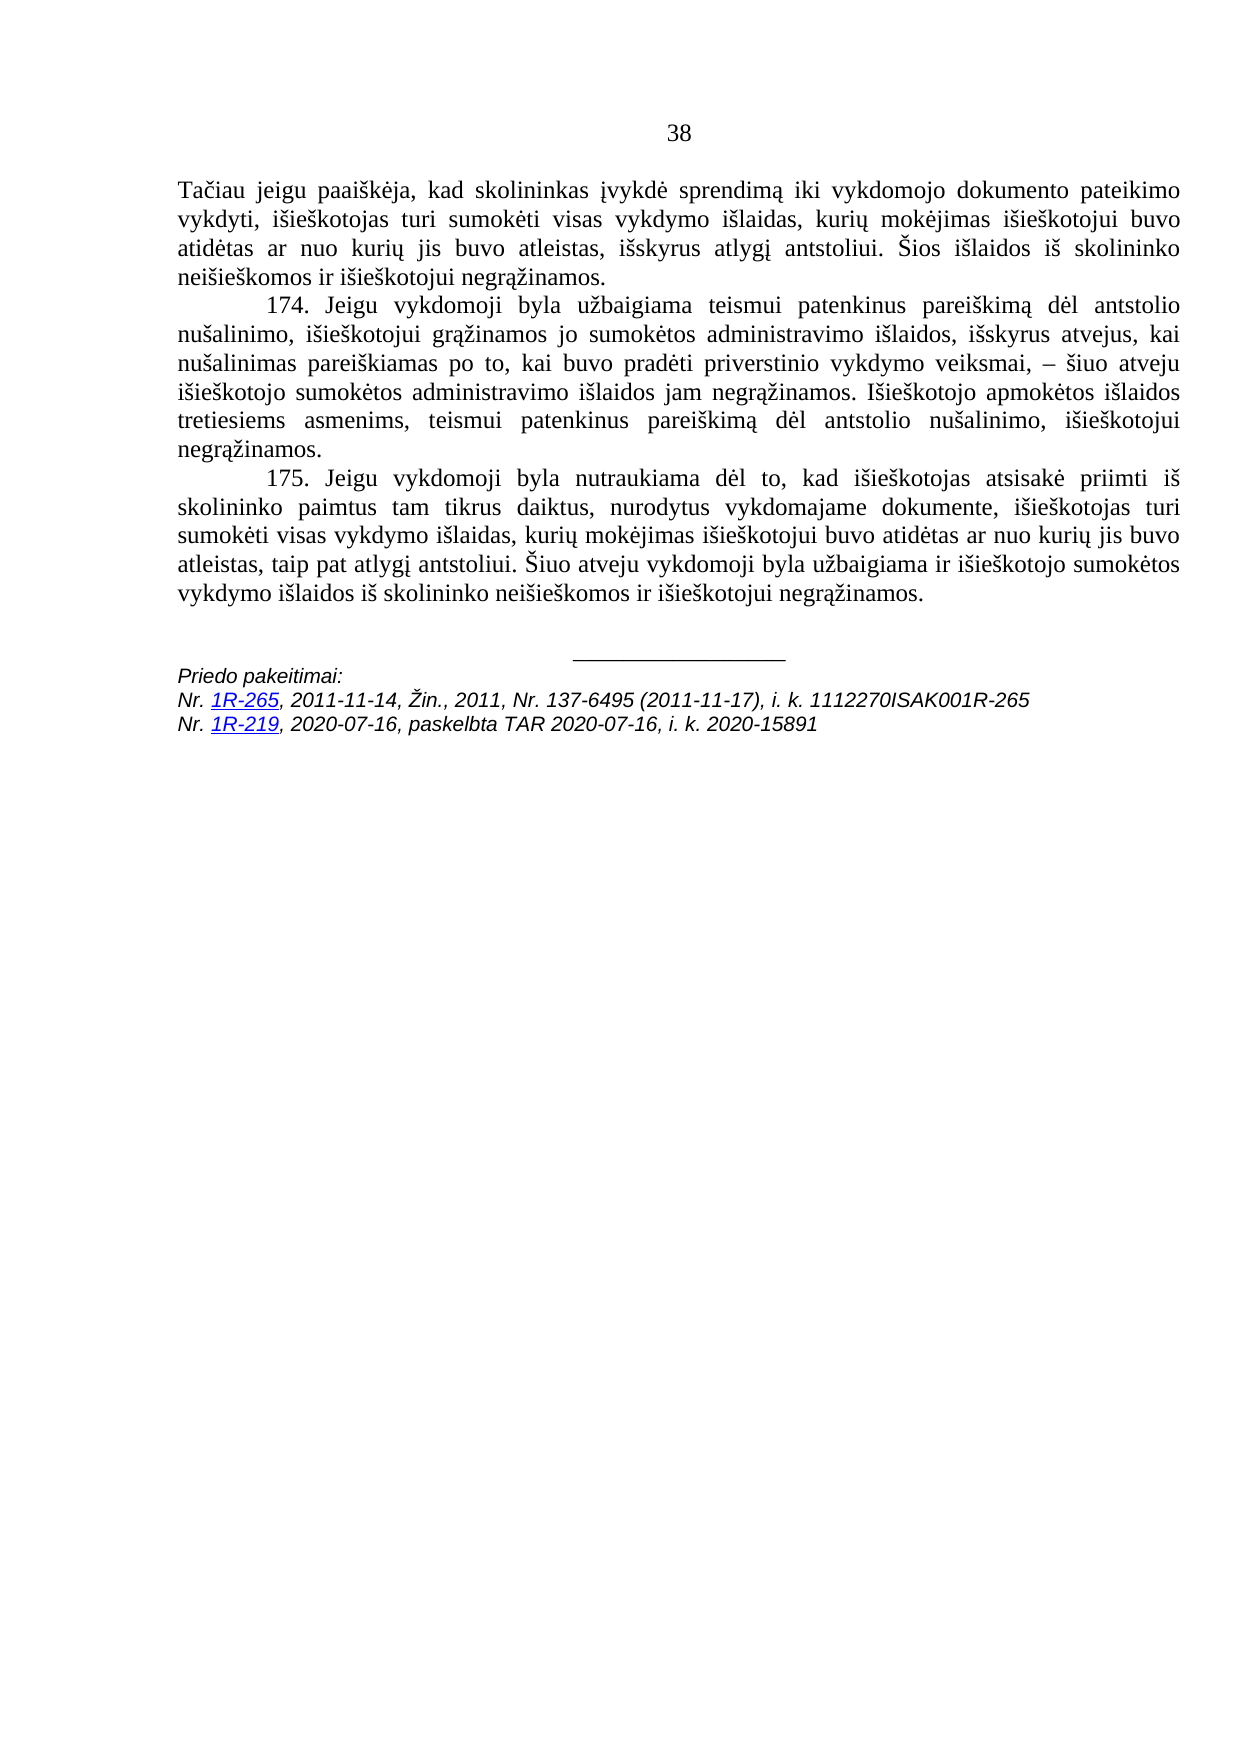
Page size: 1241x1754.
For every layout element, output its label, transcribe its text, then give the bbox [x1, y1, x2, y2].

text Priedo pakeitimai: [177, 664, 1181, 688]
text Nr. 1R-265, 2011-11-14, Žin., 2011, Nr. 137-6495 (2011-11-17), i. k. 1112270ISAK001R-265 [177, 688, 1181, 712]
text Tačiau jeigu paaiškėja, kad skolininkas įvykdė sprendimą iki vykdomojo dokumento pateikimo vykdyti, išieškotojas turi sumokėti visas vykdymo išlaidas, kurių mokėjimas išieškotojui buvo atidėtas ar nuo kurių jis buvo atleistas, išskyrus atlygį antstoliui. Šios išlaidos iš skolininko neišieškomos ir išieškotojui negrąžinamos. [177, 176, 1181, 291]
text 175. Jeigu vykdomoji byla nutraukiama dėl to, kad išieškotojas atsisakė priimti iš skolininko paimtus tam tikrus daiktus, nurodytus vykdomajame dokumente, išieškotojas turi sumokėti visas vykdymo išlaidas, kurių mokėjimas išieškotojui buvo atidėtas ar nuo kurių jis buvo atleistas, taip pat atlygį antstoliui. Šiuo atveju vykdomoji byla užbaigiama ir išieškotojo sumokėtos vykdymo išlaidos iš skolininko neišieškomos ir išieškotojui negrąžinamos. [177, 463, 1181, 607]
text Nr. 1R-219, 2020-07-16, paskelbta TAR 2020-07-16, i. k. 2020-15891 [177, 712, 1181, 736]
text _________________ [177, 636, 1181, 664]
text 174. Jeigu vykdomoji byla užbaigiama teismui patenkinus pareiškimą dėl antstolio nušalinimo, išieškotojui grąžinamos jo sumokėtos administravimo išlaidos, išskyrus atvejus, kai nušalinimas pareiškiamas po to, kai buvo pradėti priverstinio vykdymo veiksmai, – šiuo atveju išieškotojo sumokėtos administravimo išlaidos jam negrąžinamos. Išieškotojo apmokėtos išlaidos tretiesiems asmenims, teismui patenkinus pareiškimą dėl antstolio nušalinimo, išieškotojui negrąžinamos. [177, 291, 1181, 463]
